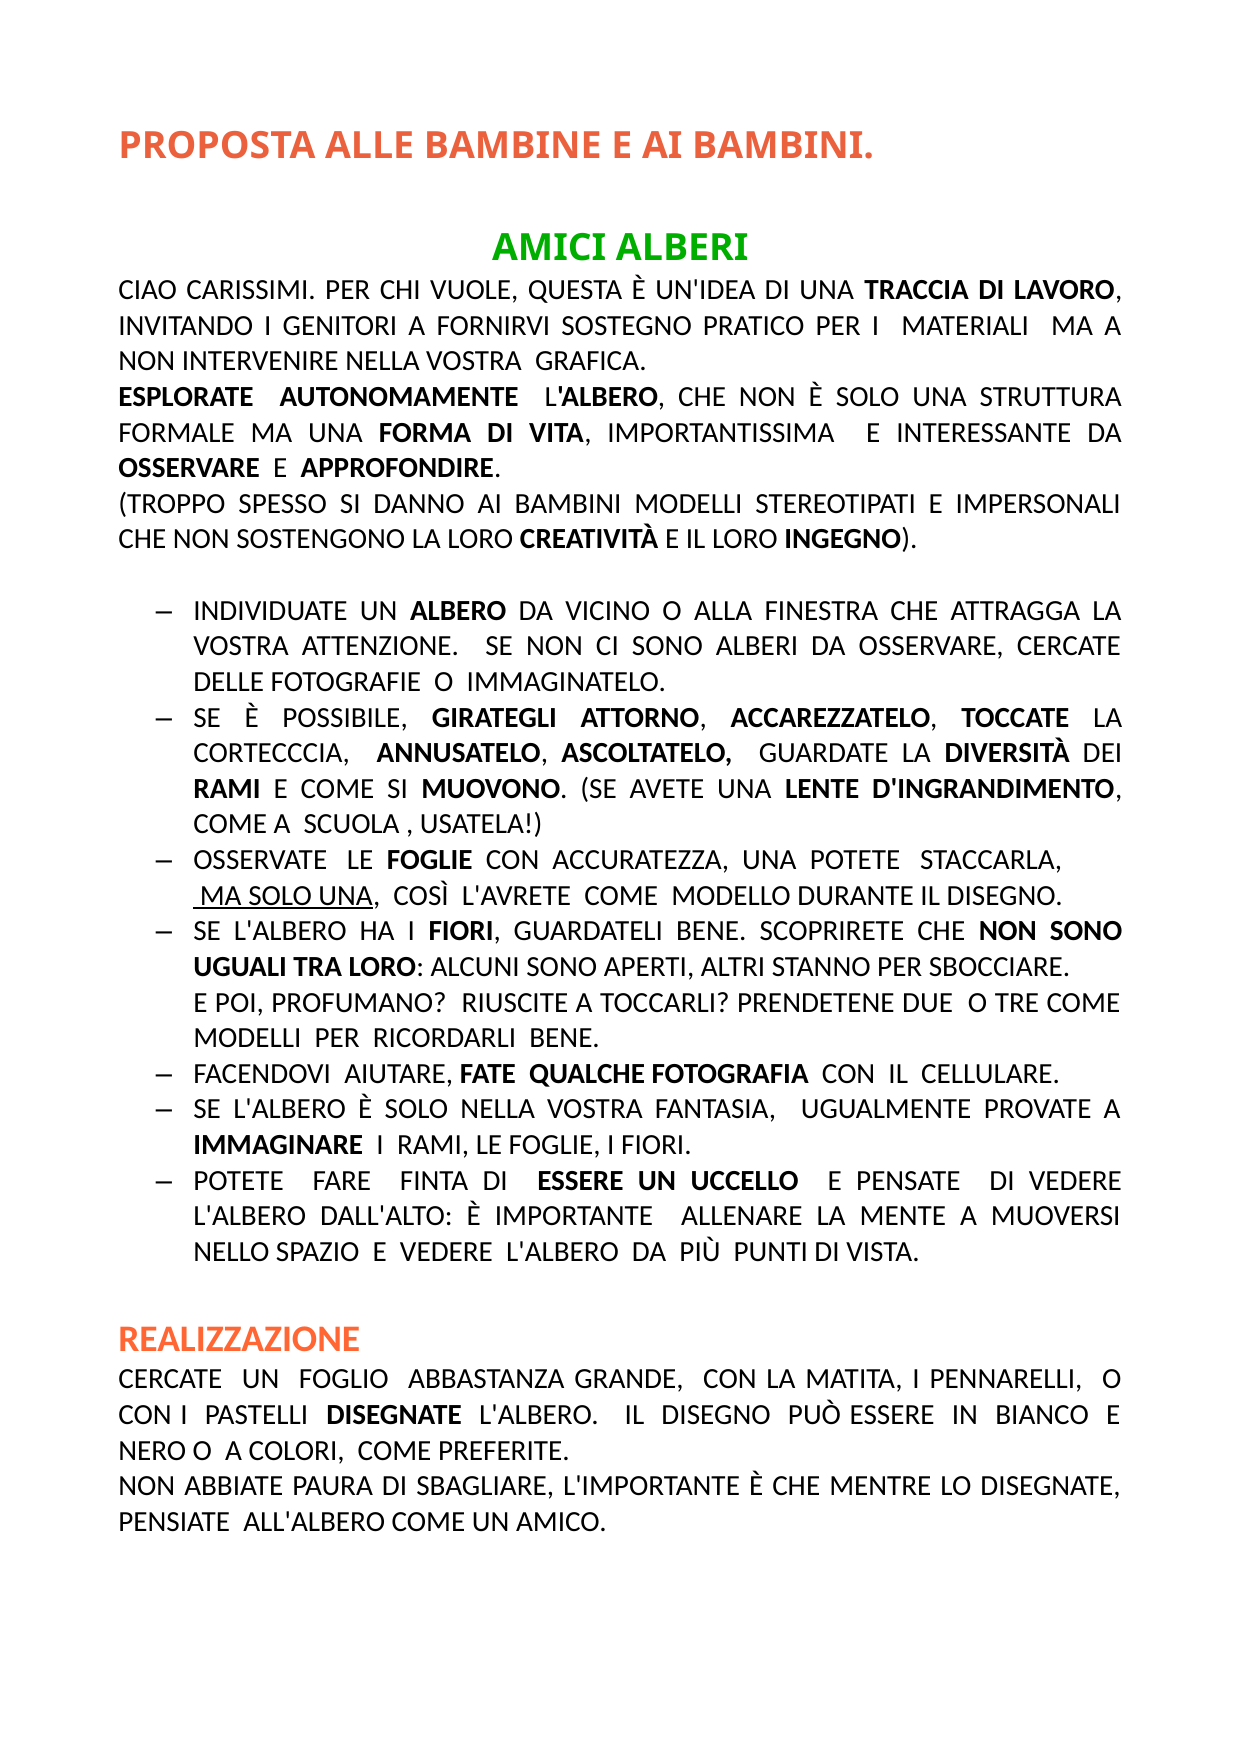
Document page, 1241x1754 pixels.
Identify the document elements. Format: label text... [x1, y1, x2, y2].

list OSSERVATE LE FOGLIE CON ACCURATEZZA, UNA POTETE STACCARLA, [156, 841, 1122, 877]
list INDIVIDUATE UN ALBERO DA VICINO O ALLA FINESTRA CHE ATTRAGGA LA VOSTRA ATTENZIONE. SE NON CI SONO ALBERI DA OSSERVARE, CERCATE DELLE FOTOGRAFIE O IMMAGINATELO. [156, 592, 1122, 699]
text AMICI ALBERI [118, 220, 1122, 271]
text REALIZZAZIONE [118, 1314, 1122, 1360]
text CERCATE UN FOGLIO ABBASTANZA GRANDE, CON LA MATITA, I PENNARELLI, O CON I PASTELLI DISEGNATE L'ALBERO. IL DISEGNO PUÒ ESSERE IN BIANCO E NERO O A COLORI, COME PREFERITE. [118, 1360, 1122, 1467]
list SE È POSSIBILE, GIRATEGLI ATTORNO, ACCAREZZATELO, TOCCATE LA CORTECCCIA, ANNUSATELO, ASCOLTATELO, GUARDATE LA DIVERSITÀ DEI RAMI E COME SI MUOVONO. (SE AVETE UNA LENTE D'INGRANDIMENTO, COME A SCUOLA , USATELA!) [156, 699, 1122, 841]
text ESPLORATE AUTONOMAMENTE L'ALBERO, CHE NON È SOLO UNA STRUTTURA FORMALE MA UNA FORMA DI VITA, IMPORTANTISSIMA E INTERESSANTE DA OSSERVARE E APPROFONDIRE. [118, 378, 1122, 485]
text NON ABBIATE PAURA DI SBAGLIARE, L'IMPORTANTE È CHE MENTRE LO DISEGNATE, PENSIATE ALL'ALBERO COME UN AMICO. [118, 1467, 1122, 1538]
list FACENDOVI AIUTARE, FATE QUALCHE FOTOGRAFIA CON IL CELLULARE. [156, 1055, 1122, 1091]
list POTETE FARE FINTA DI ESSERE UN UCCELLO E PENSATE DI VEDERE L'ALBERO DALL'ALTO: È IMPORTANTE ALLENARE LA MENTE A MUOVERSI NELLO SPAZIO E VEDERE L'ALBERO DA PIÙ PUNTI DI VISTA. [156, 1162, 1122, 1269]
text CIAO CARISSIMI. PER CHI VUOLE, QUESTA È UN'IDEA DI UNA TRACCIA DI LAVORO, INVITANDO I GENITORI A FORNIRVI SOSTEGNO PRATICO PER I MATERIALI MA A NON INTERVENIRE NELLA VOSTRA GRAFICA. [118, 271, 1122, 378]
list SE L'ALBERO È SOLO NELLA VOSTRA FANTASIA, UGUALMENTE PROVATE A IMMAGINARE I RAMI, LE FOGLIE, I FIORI. [156, 1091, 1122, 1162]
list E POI, PROFUMANO? RIUSCITE A TOCCARLI? PRENDETENE DUE O TRE COME MODELLI PER RICORDARLI BENE. [156, 984, 1122, 1055]
list SE L'ALBERO HA I FIORI, GUARDATELI BENE. SCOPRIRETE CHE NON SONO UGUALI TRA LORO: ALCUNI SONO APERTI, ALTRI STANNO PER SBOCCIARE. [156, 912, 1122, 984]
text PROPOSTA ALLE BAMBINE E AI BAMBINI. [118, 118, 1122, 169]
list MA SOLO UNA, COSÌ L'AVRETE COME MODELLO DURANTE IL DISEGNO. [156, 877, 1122, 912]
text (TROPPO SPESSO SI DANNO AI BAMBINI MODELLI STEREOTIPATI E IMPERSONALI CHE NON SOSTENGONO LA LORO CREATIVITÀ E IL LORO INGEGNO). [118, 485, 1122, 556]
